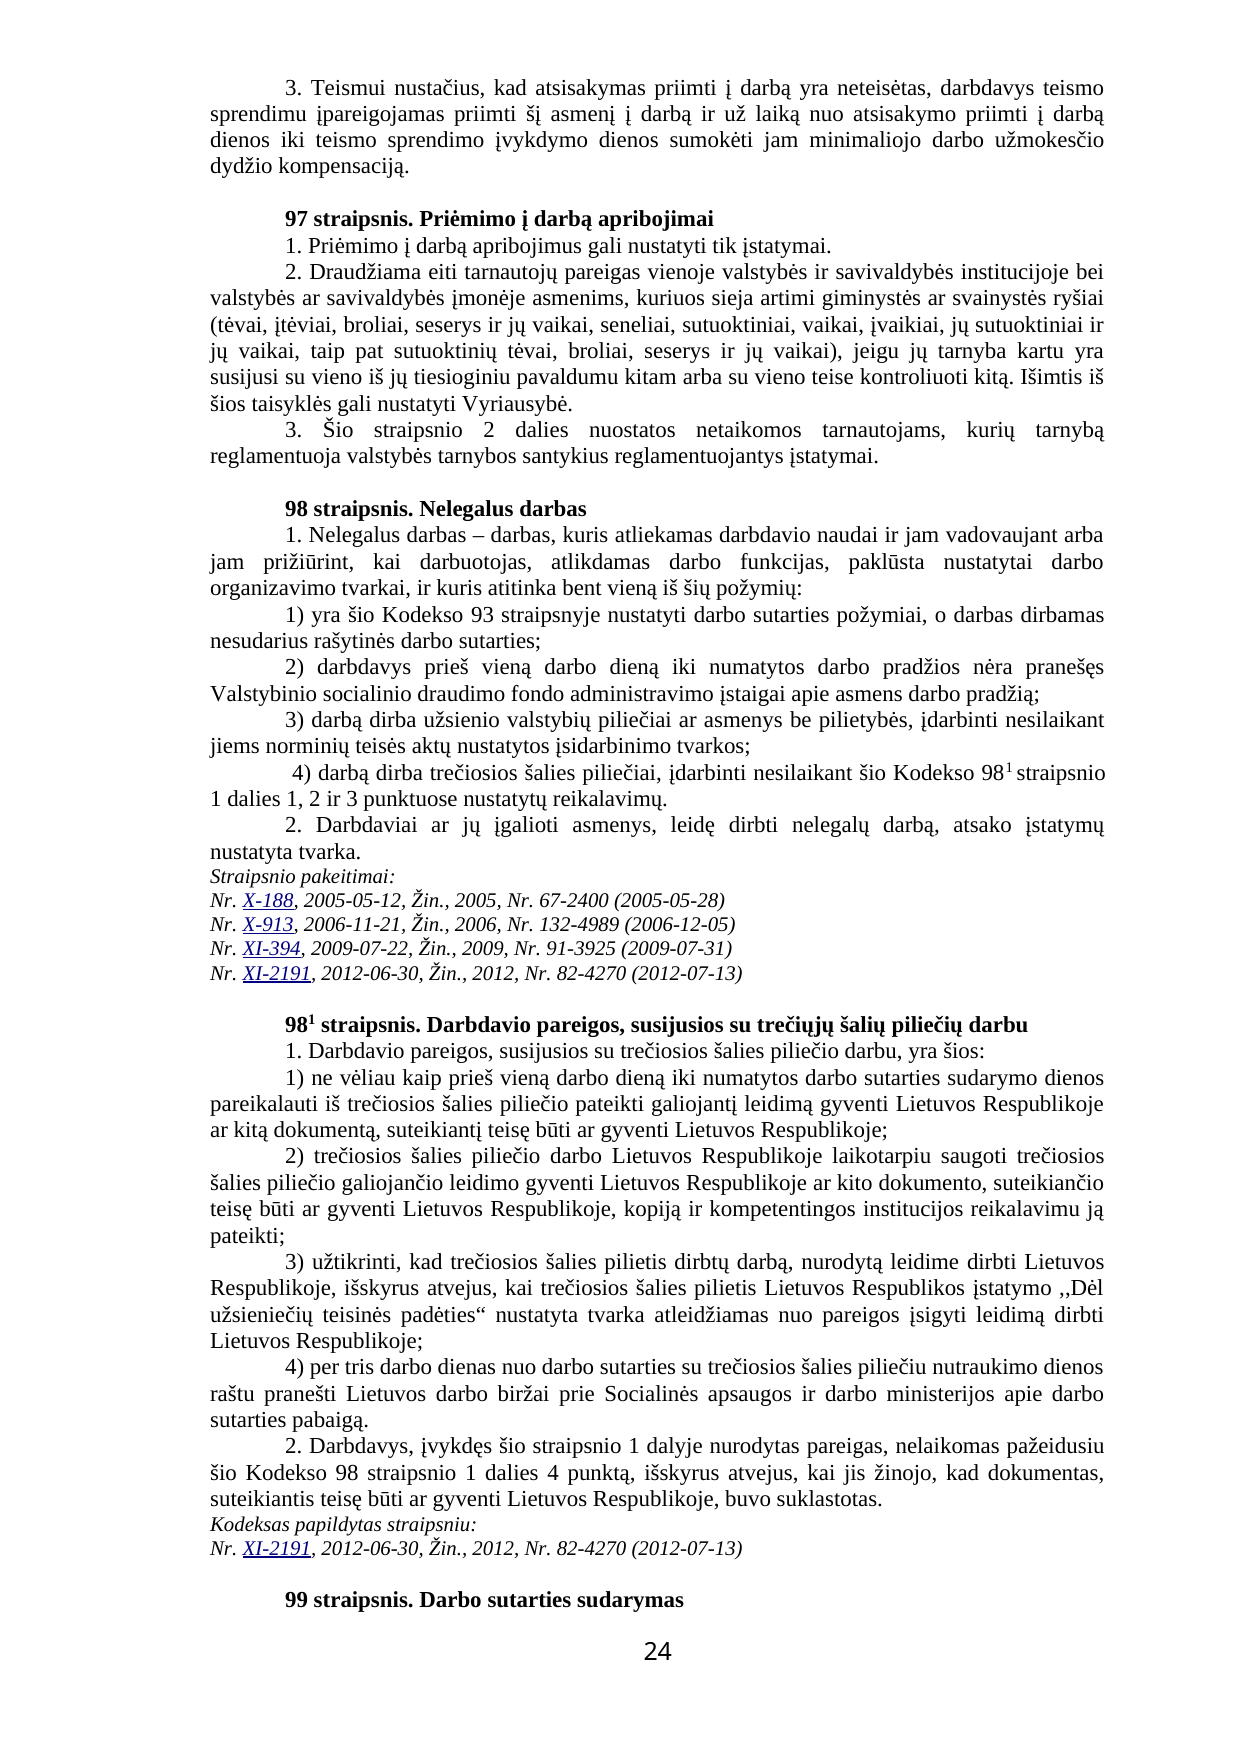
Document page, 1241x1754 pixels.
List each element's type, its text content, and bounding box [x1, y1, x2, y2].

text 2) darbdavys prieš vieną darbo dieną iki numatytos darbo pradžios nėra pranešęs Valstybinio socialinio draudimo fondo administravimo įstaigai apie asmens darbo pradžią; [210, 653, 1106, 706]
text 3) užtikrinti, kad trečiosios šalies pilietis dirbtų darbą, nurodytą leidime dirbti Lietuvos Respublikoje, išskyrus atvejus, kai trečiosios šalies pilietis Lietuvos Respublikos įstatymo ,,Dėl užsieniečių teisinės padėties“ nustatyta tvarka atleidžiamas nuo pareigos įsigyti leidimą dirbti Lietuvos Respublikoje; [210, 1248, 1106, 1353]
text Nr. X-188, 2005-05-12, Žin., 2005, Nr. 67-2400 (2005-05-28) [210, 888, 1106, 912]
text Nr. XI-394, 2009-07-22, Žin., 2009, Nr. 91-3925 (2009-07-31) [210, 936, 1106, 960]
text 4) per tris darbo dienas nuo darbo sutarties su trečiosios šalies piliečiu nutraukimo dienos raštu pranešti Lietuvos darbo biržai prie Socialinės apsaugos ir darbo ministerijos apie darbo sutarties pabaigą. [210, 1353, 1106, 1432]
text 3. Teismui nustačius, kad atsisakymas priimti į darbą yra neteisėtas, darbdavys teismo sprendimu įpareigojamas priimti šį asmenį į darbą ir už laiką nuo atsisakymo priimti į darbą dienos iki teismo sprendimo įvykdymo dienos sumokėti jam minimaliojo darbo užmokesčio dydžio kompensaciją. [210, 73, 1106, 179]
text 2) trečiosios šalies piliečio darbo Lietuvos Respublikoje laikotarpiu saugoti trečiosios šalies piliečio galiojančio leidimo gyventi Lietuvos Respublikoje ar kito dokumento, suteikiančio teisę būti ar gyventi Lietuvos Respublikoje, kopiją ir kompetentingos institucijos reikalavimu ją pateikti; [210, 1143, 1106, 1248]
text Nr. XI-2191, 2012-06-30, Žin., 2012, Nr. 82-4270 (2012-07-13) [210, 1536, 1106, 1560]
text 1. Priėmimo į darbą apribojimus gali nustatyti tik įstatymai. [210, 232, 1106, 258]
text 1. Darbdavio pareigos, susijusios su trečiosios šalies piliečio darbu, yra šios: [210, 1037, 1106, 1063]
text 3) darbą dirba užsienio valstybių piliečiai ar asmenys be pilietybės, įdarbinti nesilaikant jiems norminių teisės aktų nustatytos įsidarbinimo tvarkos; [210, 706, 1106, 759]
text 4) darbą dirba trečiosios šalies piliečiai, įdarbinti nesilaikant šio Kodekso 981 straipsnio 1 dalies 1, 2 ir 3 punktuose nustatytų reikalavimų. [210, 759, 1106, 811]
text Nr. XI-2191, 2012-06-30, Žin., 2012, Nr. 82-4270 (2012-07-13) [210, 960, 1106, 984]
text 2. Darbdaviai ar jų įgalioti asmenys, leidę dirbti nelegalų darbą, atsako įstatymų nustatyta tvarka. [210, 811, 1106, 864]
text 97 straipsnis. Priėmimo į darbą apribojimai [210, 205, 1106, 232]
text 98 straipsnis. Nelegalus darbas [210, 495, 1106, 522]
text 1) ne vėliau kaip prieš vieną darbo dieną iki numatytos darbo sutarties sudarymo dienos pareikalauti iš trečiosios šalies piliečio pateikti galiojantį leidimą gyventi Lietuvos Respublikoje ar kitą dokumentą, suteikiantį teisę būti ar gyventi Lietuvos Respublikoje; [210, 1063, 1106, 1143]
text 2. Draudžiama eiti tarnautojų pareigas vienoje valstybės ir savivaldybės institucijoje bei valstybės ar savivaldybės įmonėje asmenims, kuriuos sieja artimi giminystės ar svainystės ryšiai (tėvai, įtėviai, broliai, seserys ir jų vaikai, seneliai, sutuoktiniai, vaikai, įvaikiai, jų sutuoktiniai ir jų vaikai, taip pat sutuoktinių tėvai, broliai, seserys ir jų vaikai), jeigu jų tarnyba kartu yra susijusi su vieno iš jų tiesioginiu pavaldumu kitam arba su vieno teise kontroliuoti kitą. Išimtis iš šios taisyklės gali nustatyti Vyriausybė. [210, 258, 1106, 416]
text 3. Šio straipsnio 2 dalies nuostatos netaikomos tarnautojams, kurių tarnybą reglamentuoja valstybės tarnybos santykius reglamentuojantys įstatymai. [210, 416, 1106, 469]
text Straipsnio pakeitimai: [210, 864, 1106, 888]
text 2. Darbdavys, įvykdęs šio straipsnio 1 dalyje nurodytas pareigas, nelaikomas pažeidusiu šio Kodekso 98 straipsnio 1 dalies 4 punktą, išskyrus atvejus, kai jis žinojo, kad dokumentas, suteikiantis teisę būti ar gyventi Lietuvos Respublikoje, buvo suklastotas. [210, 1432, 1106, 1512]
text Kodeksas papildytas straipsniu: [210, 1512, 1106, 1536]
text 99 straipsnis. Darbo sutarties sudarymas [210, 1586, 1106, 1612]
text 1) yra šio Kodekso 93 straipsnyje nustatyti darbo sutarties požymiai, o darbas dirbamas nesudarius rašytinės darbo sutarties; [210, 601, 1106, 653]
text Nr. X-913, 2006-11-21, Žin., 2006, Nr. 132-4989 (2006-12-05) [210, 912, 1106, 936]
text 1. Nelegalus darbas – darbas, kuris atliekamas darbdavio naudai ir jam vadovaujant arba jam prižiūrint, kai darbuotojas, atlikdamas darbo funkcijas, paklūsta nustatytai darbo organizavimo tvarkai, ir kuris atitinka bent vieną iš šių požymių: [210, 522, 1106, 601]
text 981 straipsnis. Darbdavio pareigos, susijusios su trečiųjų šalių piliečių darbu [210, 1011, 1106, 1037]
